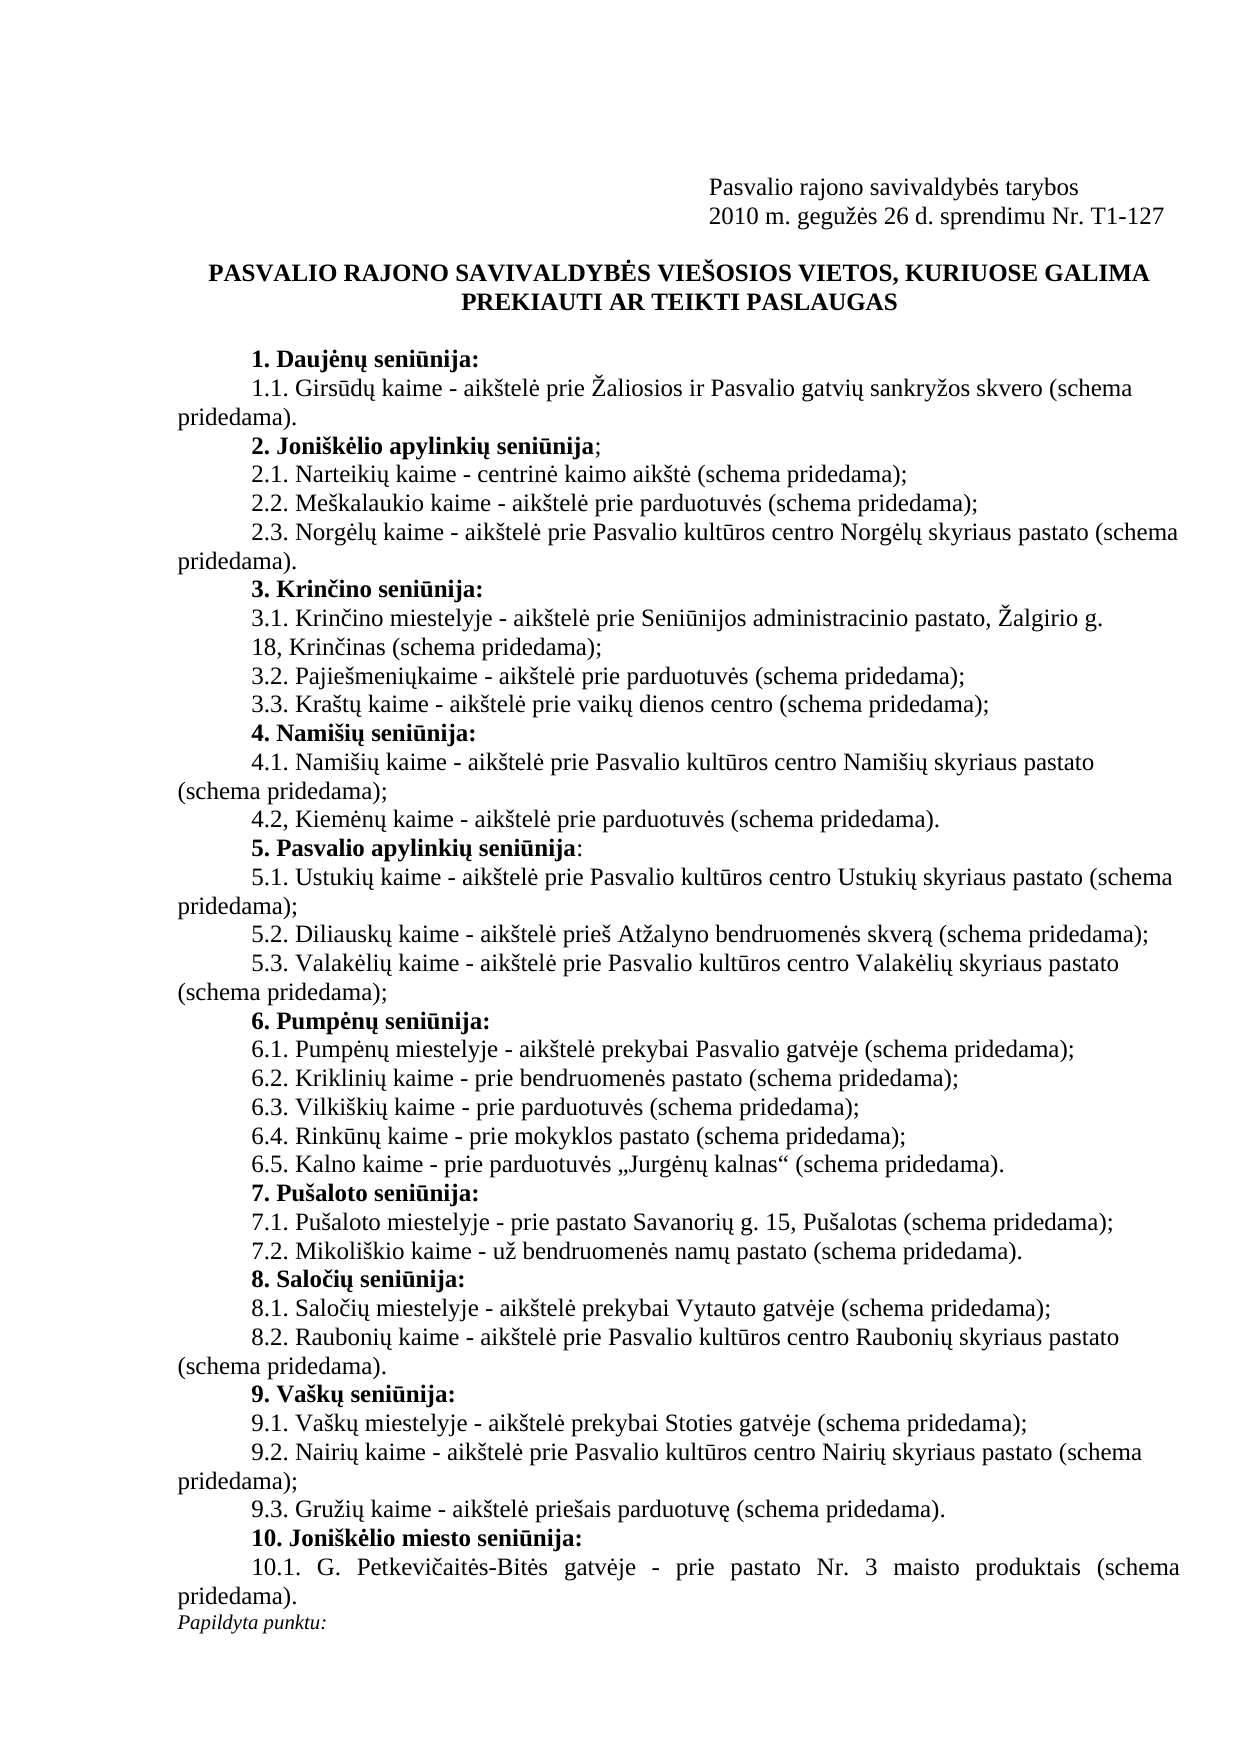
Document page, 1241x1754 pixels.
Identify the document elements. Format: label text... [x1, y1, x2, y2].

text 6.1. Pumpėnų miestelyje - aikštelė prekybai Pasvalio gatvėje (schema pridedama); [177, 1034, 1181, 1063]
text PREKIAUTI AR TEIKTI PASLAUGAS [177, 287, 1181, 316]
text 7. Pušaloto seniūnija: [177, 1178, 1181, 1207]
text 5. Pasvalio apylinkių seniūnija: [177, 833, 1181, 862]
text 6.5. Kalno kaime - prie parduotuvės „Jurgėnų kalnas“ (schema pridedama). [177, 1149, 1181, 1178]
text 6.4. Rinkūnų kaime - prie mokyklos pastato (schema pridedama); [177, 1121, 1181, 1149]
text 5.2. Diliauskų kaime - aikštelė prieš Atžalyno bendruomenės skverą (schema pridedama); [177, 919, 1181, 948]
text 3.3. Kraštų kaime - aikštelė prie vaikų dienos centro (schema pridedama); [177, 689, 1181, 718]
text 6.3. Vilkiškių kaime - prie parduotuvės (schema pridedama); [177, 1092, 1181, 1121]
text 2010 m. gegužės 26 d. sprendimu Nr. T1-127 [177, 201, 1181, 229]
text 9.3. Gružių kaime - aikštelė priešais parduotuvę (schema pridedama). [177, 1494, 1181, 1523]
text 8.1. Saločių miestelyje - aikštelė prekybai Vytauto gatvėje (schema pridedama); [177, 1293, 1181, 1322]
text 8. Saločių seniūnija: [177, 1264, 1181, 1293]
text 6.2. Kriklinių kaime - prie bendruomenės pastato (schema pridedama); [177, 1063, 1181, 1092]
text 9.2. Nairių kaime - aikštelė prie Pasvalio kultūros centro Nairių skyriaus pastato (schema pridedama); [177, 1437, 1181, 1494]
text 10. Joniškėlio miesto seniūnija: [177, 1523, 1181, 1552]
text 9. Vaškų seniūnija: [177, 1379, 1181, 1408]
text Papildyta punktu: [177, 1609, 1181, 1634]
text 5.3. Valakėlių kaime - aikštelė prie Pasvalio kultūros centro Valakėlių skyriaus pastato (schema pridedama); [177, 948, 1181, 1006]
text 3. Krinčino seniūnija: [177, 574, 1181, 603]
text 2.2. Meškalaukio kaime - aikštelė prie parduotuvės (schema pridedama); [177, 488, 1181, 517]
text 9.1. Vaškų miestelyje - aikštelė prekybai Stoties gatvėje (schema pridedama); [177, 1408, 1181, 1437]
text 8.2. Raubonių kaime - aikštelė prie Pasvalio kultūros centro Raubonių skyriaus pastato (schema pridedama). [177, 1322, 1181, 1379]
text 5.1. Ustukių kaime - aikštelė prie Pasvalio kultūros centro Ustukių skyriaus pastato (schema pridedama); [177, 862, 1181, 919]
text Pasvalio rajono savivaldybės tarybos [177, 172, 1181, 201]
text 1.1. Girsūdų kaime - aikštelė prie Žaliosios ir Pasvalio gatvių sankryžos skvero (schema pridedama). [177, 373, 1181, 431]
text 2. Joniškėlio apylinkių seniūnija; [177, 431, 1181, 459]
text 4.1. Namišių kaime - aikštelė prie Pasvalio kultūros centro Namišių skyriaus pastato (schema pridedama); [177, 747, 1181, 804]
text 4. Namišių seniūnija: [177, 718, 1181, 747]
text 2.3. Norgėlų kaime - aikštelė prie Pasvalio kultūros centro Norgėlų skyriaus pastato (schema pridedama). [177, 517, 1181, 574]
text 4.2, Kiemėnų kaime - aikštelė prie parduotuvės (schema pridedama). [177, 804, 1181, 833]
text 7.2. Mikoliškio kaime - už bendruomenės namų pastato (schema pridedama). [177, 1236, 1181, 1264]
text 18, Krinčinas (schema pridedama); [177, 632, 1181, 661]
text 10.1. G. Petkevičaitės-Bitės gatvėje - prie pastato Nr. 3 maisto produktais (schema pridedama). [177, 1552, 1181, 1609]
text 7.1. Pušaloto miestelyje - prie pastato Savanorių g. 15, Pušalotas (schema pridedama); [177, 1207, 1181, 1236]
text 1. Daujėnų seniūnija: [177, 344, 1181, 373]
text 3.1. Krinčino miestelyje - aikštelė prie Seniūnijos administracinio pastato, Žalgirio g. [177, 603, 1181, 632]
text PASVALIO RAJONO SAVIVALDYBĖS VIEŠOSIOS VIETOS, KURIUOSE GALIMA [177, 258, 1181, 287]
text 6. Pumpėnų seniūnija: [177, 1006, 1181, 1034]
text 3.2. Pajiešmeniųkaime - aikštelė prie parduotuvės (schema pridedama); [177, 661, 1181, 689]
text 2.1. Narteikių kaime - centrinė kaimo aikštė (schema pridedama); [177, 459, 1181, 488]
